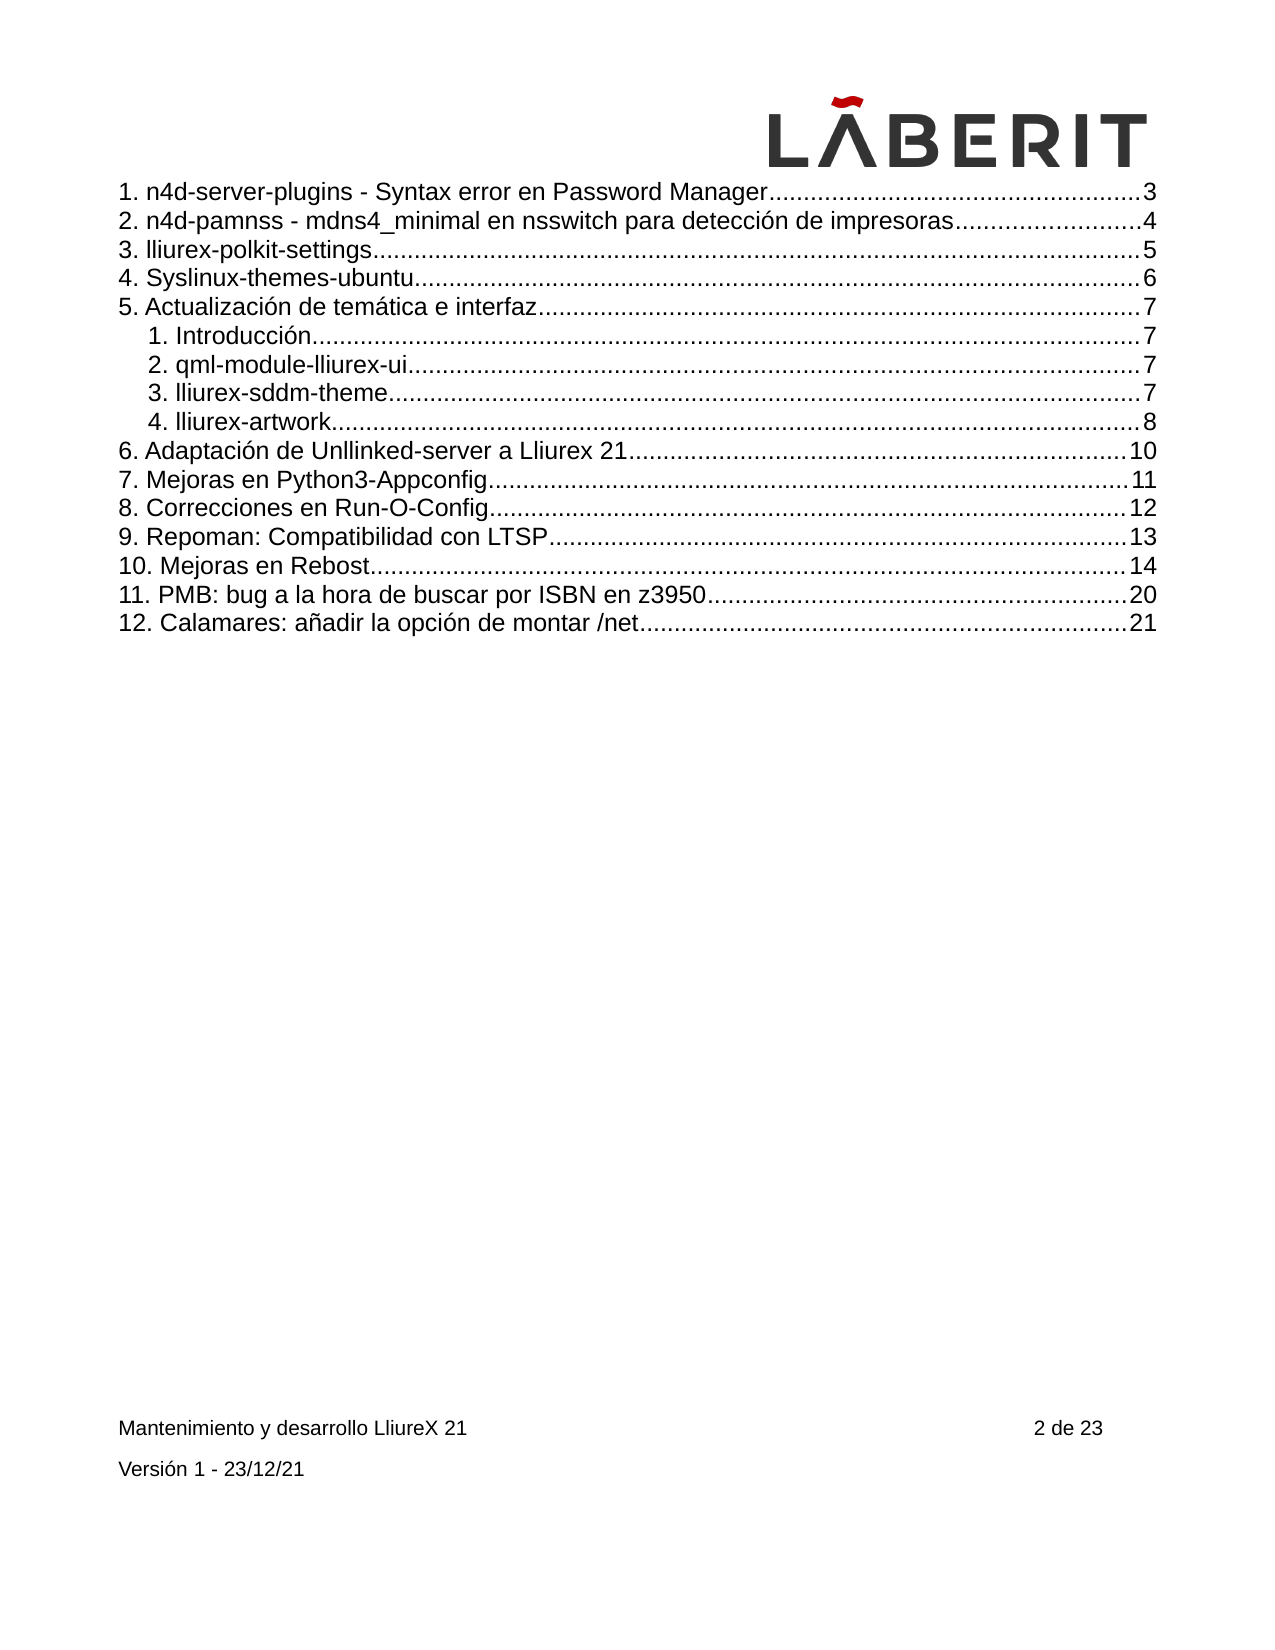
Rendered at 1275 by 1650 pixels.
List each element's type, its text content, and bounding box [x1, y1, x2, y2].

text 7. Mejoras en Python3-Appconfig 11 [118, 464, 1157, 493]
text 12. Calamares: añadir la opción de montar /net 21 [118, 608, 1157, 637]
text 1. n4d-server-plugins - Syntax error en Password Manager 3 [118, 177, 1157, 206]
text 2. qml-module-lliurex-ui 7 [148, 349, 1157, 378]
text 9. Repoman: Compatibilidad con LTSP 13 [118, 522, 1157, 551]
text 3. lliurex-polkit-settings 5 [118, 234, 1157, 263]
text 11. PMB: bug a la hora de buscar por ISBN en z3950 20 [118, 579, 1157, 608]
text 4. Syslinux-themes-ubuntu 6 [118, 263, 1157, 292]
text 8. Correcciones en Run-O-Config 12 [118, 493, 1157, 522]
text 1. Introducción 7 [148, 321, 1157, 349]
text 3. lliurex-sddm-theme 7 [148, 378, 1157, 407]
picture [769, 96, 1147, 167]
text 10. Mejoras en Rebost 14 [118, 551, 1157, 579]
text 5. Actualización de temática e interfaz 7 [118, 292, 1157, 321]
text 4. lliurex-artwork 8 [148, 407, 1157, 436]
text 6. Adaptación de Unllinked-server a Lliurex 21 10 [118, 436, 1157, 464]
text 2. n4d-pamnss - mdns4_minimal en nsswitch para detección de impresoras 4 [118, 206, 1157, 234]
